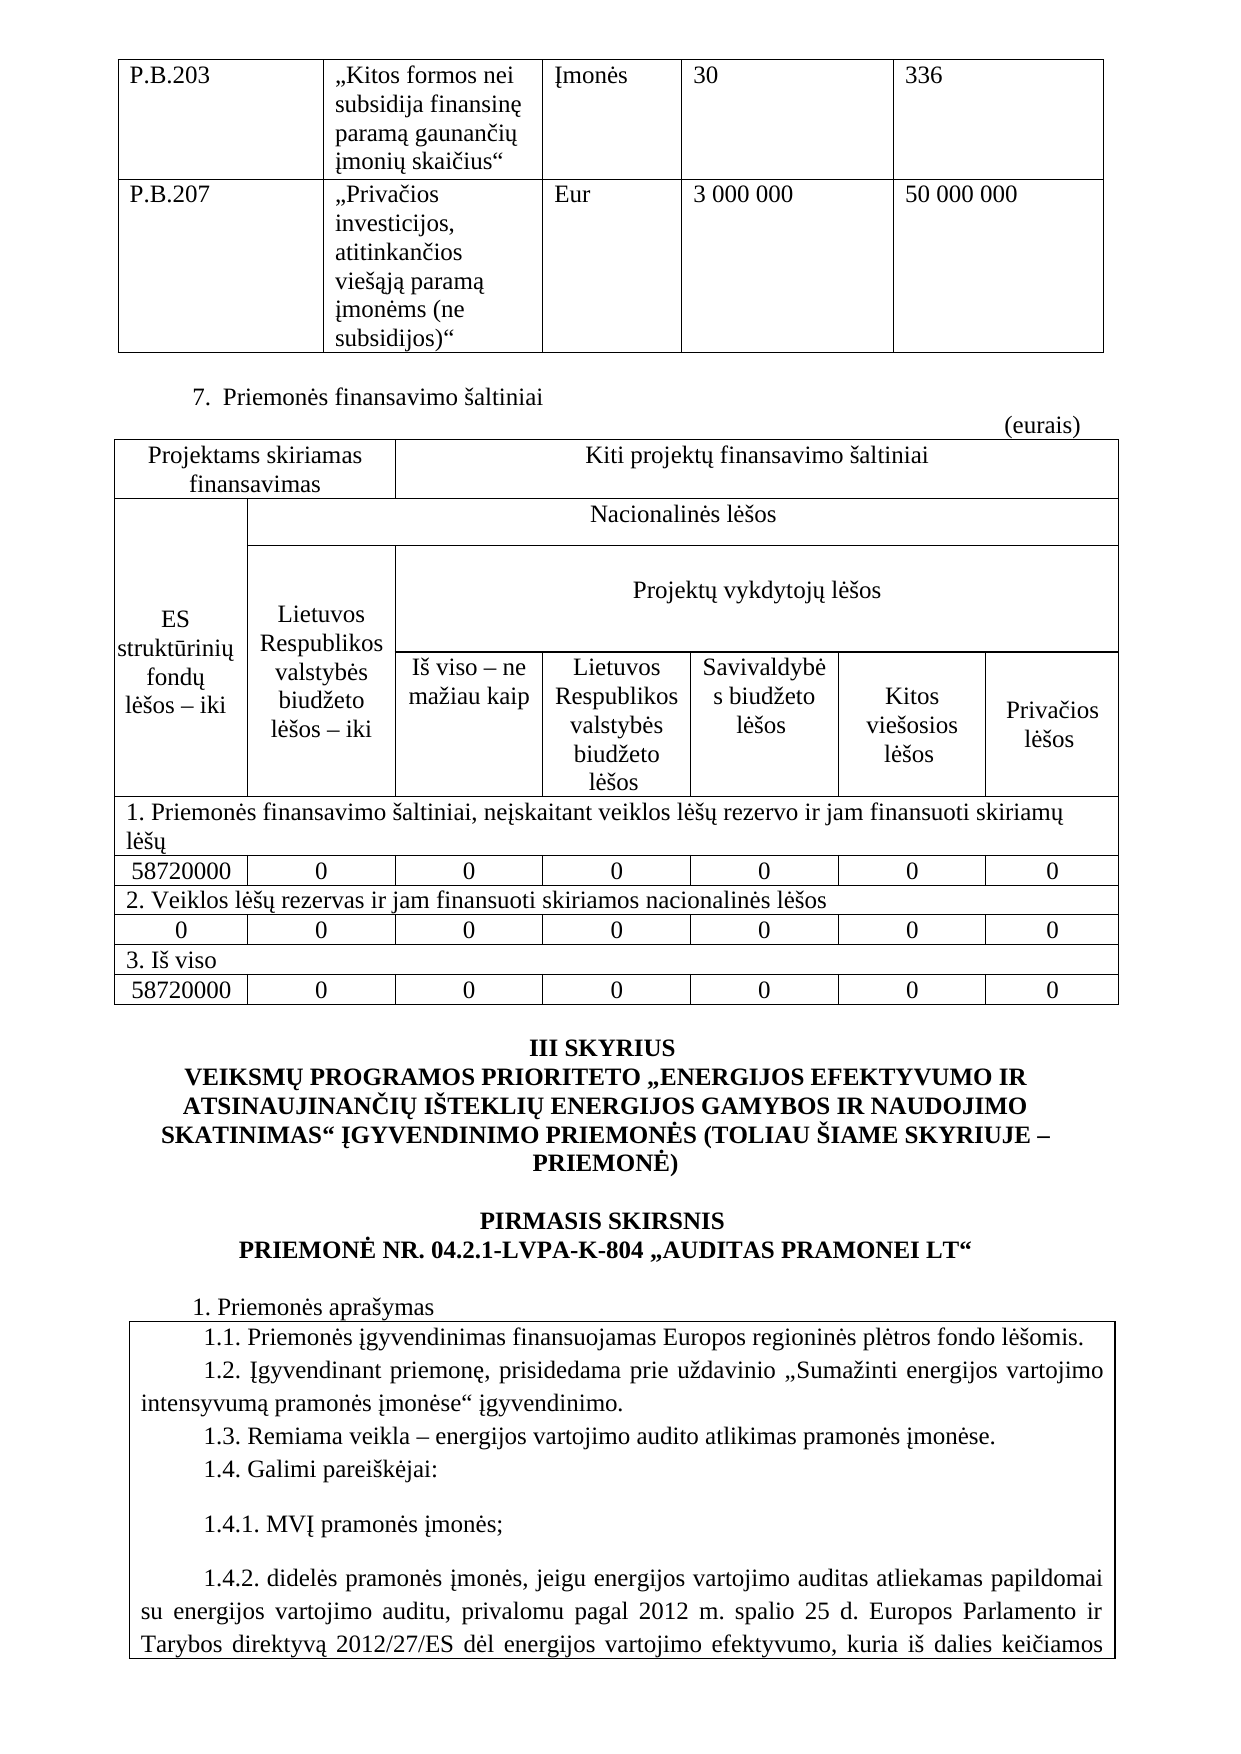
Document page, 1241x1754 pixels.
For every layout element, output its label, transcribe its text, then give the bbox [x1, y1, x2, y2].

table_cell 1. Priemonės finansavimo šaltiniai, neįskaitant veiklos lėšų rezervo ir jam finansuoti skiriamų lėšų [115, 797, 1118, 855]
text PRIEMONĖ NR. 04.2.1-LVPA-K-804 „AUDITAS PRAMONEI LT“ [118, 1235, 1092, 1263]
table_cell 0 [248, 915, 395, 944]
table_cell 0 [543, 915, 690, 944]
table_cell Savivaldybės biudžeto lėšos [691, 653, 838, 796]
table_cell 0 [986, 915, 1118, 944]
table_cell 0 [396, 915, 542, 944]
text 7. Priemonės finansavimo šaltiniai [192, 382, 1092, 411]
table_cell P.B.203 [119, 60, 323, 178]
table_cell Kitos viešosios lėšos [839, 653, 985, 796]
text VEIKSMŲ PROGRAMOS PRIORITETO „ENERGIJOS EFEKTYVUMO IR ATSINAUJINANČIŲ IŠTEKLIŲ ENERGIJOS GAMYBOS IR NAUDOJIMO SKATINIMAS“ ĮGYVENDINIMO PRIEMONĖS (TOLIAU ŠIAME SKYRIUJE – PRIEMONĖ) [118, 1062, 1092, 1177]
table_cell P.B.207 [119, 180, 323, 352]
table_cell „Privačios investicijos, atitinkančios viešąją paramą įmonėms (ne subsidijos)“ [324, 180, 542, 352]
table_cell 0 [543, 975, 690, 1004]
table_cell Projektų vykdytojų lėšos [396, 546, 1118, 651]
table_cell 336 [894, 60, 1103, 178]
table_cell 58720000 [115, 856, 247, 884]
table_cell Nacionalinės lėšos [248, 499, 1118, 545]
table_cell 0 [839, 856, 985, 884]
table_cell 3. Iš viso [115, 945, 1118, 974]
table_cell „Kitos formos nei subsidija finansinę paramą gaunančių įmonių skaičius“ [324, 60, 542, 178]
table_cell 0 [986, 975, 1118, 1004]
table_cell 3 000 000 [682, 180, 893, 352]
table_cell 1.3. Remiama veikla – energijos vartojimo audito atlikimas pramonės įmonėse. [130, 1421, 1114, 1454]
text (eurais) [118, 411, 1092, 439]
table_cell 0 [115, 915, 247, 944]
table_cell 0 [248, 856, 395, 884]
table_cell 0 [839, 975, 985, 1004]
table_cell Įmonės [543, 60, 681, 178]
table_cell 2. Veiklos lėšų rezervas ir jam finansuoti skiriamos nacionalinės lėšos [115, 886, 1118, 914]
table_cell 0 [839, 915, 985, 944]
table_cell ES struktūrinių fondų lėšos – iki [115, 499, 247, 796]
table_cell Privačios lėšos [986, 653, 1118, 796]
table_header Projektams skiriamas finansavimas [115, 440, 395, 498]
table_cell 1.4. Galimi pareiškėjai: 1.4.1. MVĮ pramonės įmonės; 1.4.2. didelės pramonės įmonės, jeigu energijos vartojimo auditas atliekamas papildomai su energijos vartojimo auditu, privalomu pagal 2012 m. spalio 25 d. Europos Parlamento ir Tarybos direktyvą 2012/27/ES dėl energijos vartojimo efektyvumo, kuria iš dalies keičiamos [130, 1454, 1114, 1658]
table_cell 0 [396, 856, 542, 884]
table_cell 50 000 000 [894, 180, 1103, 352]
table_cell Eur [543, 180, 681, 352]
table_cell 0 [691, 975, 838, 1004]
text 1. Priemonės aprašymas [185, 1292, 1092, 1321]
table_header Kiti projektų finansavimo šaltiniai [396, 440, 1118, 498]
table_cell Iš viso – ne mažiau kaip [396, 653, 542, 796]
table_cell Lietuvos Respublikos valstybės biudžeto lėšos – iki [248, 546, 395, 796]
text III SKYRIUS [118, 1033, 1092, 1062]
table_cell 0 [248, 975, 395, 1004]
table_cell Lietuvos Respublikos valstybės biudžeto lėšos [543, 653, 690, 796]
table_cell 30 [682, 60, 893, 178]
table_header 1.1. Priemonės įgyvendinimas finansuojamas Europos regioninės plėtros fondo lėšomis. [130, 1322, 1114, 1355]
text PIRMASIS SKIRSNIS [118, 1206, 1092, 1235]
table_cell 1.2. Įgyvendinant priemonę, prisidedama prie uždavinio „Sumažinti energijos vartojimo intensyvumą pramonės įmonėse“ įgyvendinimo. [130, 1355, 1114, 1421]
table_cell 0 [543, 856, 690, 884]
table_cell 0 [396, 975, 542, 1004]
table_cell 58720000 [115, 975, 247, 1004]
table_cell 0 [691, 856, 838, 884]
table_cell 0 [986, 856, 1118, 884]
table_cell 0 [691, 915, 838, 944]
